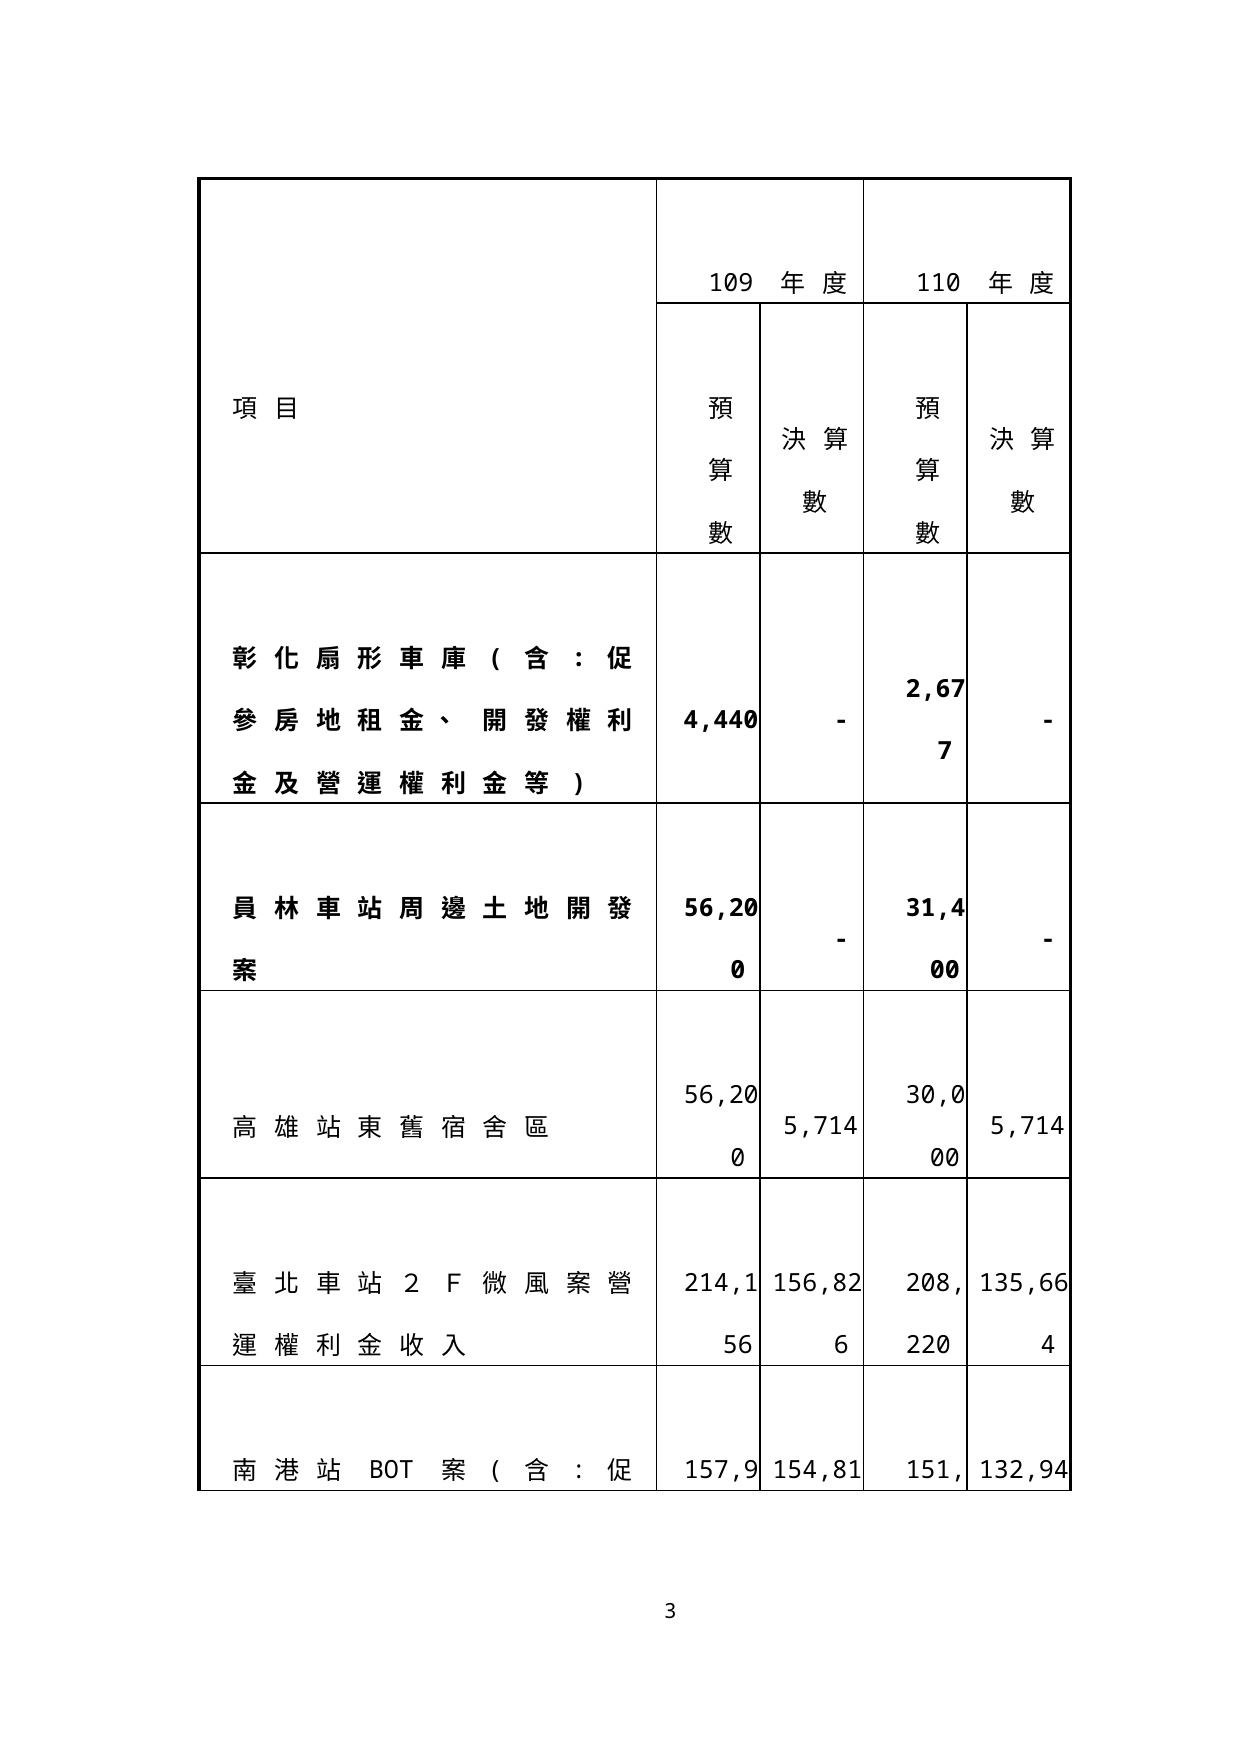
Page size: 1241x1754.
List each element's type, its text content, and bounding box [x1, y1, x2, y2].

table_cell 預算數 [657, 304, 759, 552]
table_cell - [968, 554, 1069, 802]
table_cell 彰化扇形車庫(含:促參房地租金、開發權利金及營運權利金等) [201, 554, 656, 802]
table_cell 135,664 [968, 1179, 1069, 1365]
table_cell 2,677 [864, 554, 966, 802]
table_cell 156,826 [761, 1179, 863, 1365]
table_cell 30,000 [864, 991, 966, 1177]
table_cell 臺北車站２Ｆ微風案營運權利金收入 [201, 1179, 656, 1365]
table_cell 高雄站東舊宿舍區 [201, 991, 656, 1177]
table_cell - [761, 804, 863, 990]
table_cell 南港站BOT案(含:促 [201, 1366, 656, 1490]
table_cell 5,714 [968, 991, 1069, 1177]
table_cell 員林車站周邊土地開發案 [201, 804, 656, 990]
table_cell 決算數 [968, 304, 1069, 552]
table_header 110年度 [864, 180, 1069, 302]
table_cell 決算數 [761, 304, 863, 552]
table_cell 154,81 [761, 1366, 863, 1490]
table_cell - [968, 804, 1069, 990]
table_cell 31,400 [864, 804, 966, 990]
table_cell 151, [864, 1366, 966, 1490]
table_header 項目 [201, 180, 656, 552]
table_cell 56,200 [657, 804, 759, 990]
table_cell 157,9 [657, 1366, 759, 1490]
table_cell 208,220 [864, 1179, 966, 1365]
table_cell 5,714 [761, 991, 863, 1177]
table_cell 預算數 [864, 304, 966, 552]
table_cell 56,200 [657, 991, 759, 1177]
table_cell - [761, 554, 863, 802]
table_cell 4,440 [657, 554, 759, 802]
table_cell 214,156 [657, 1179, 759, 1365]
table_header 109年度 [657, 180, 863, 302]
table_cell 132,94 [968, 1366, 1069, 1490]
